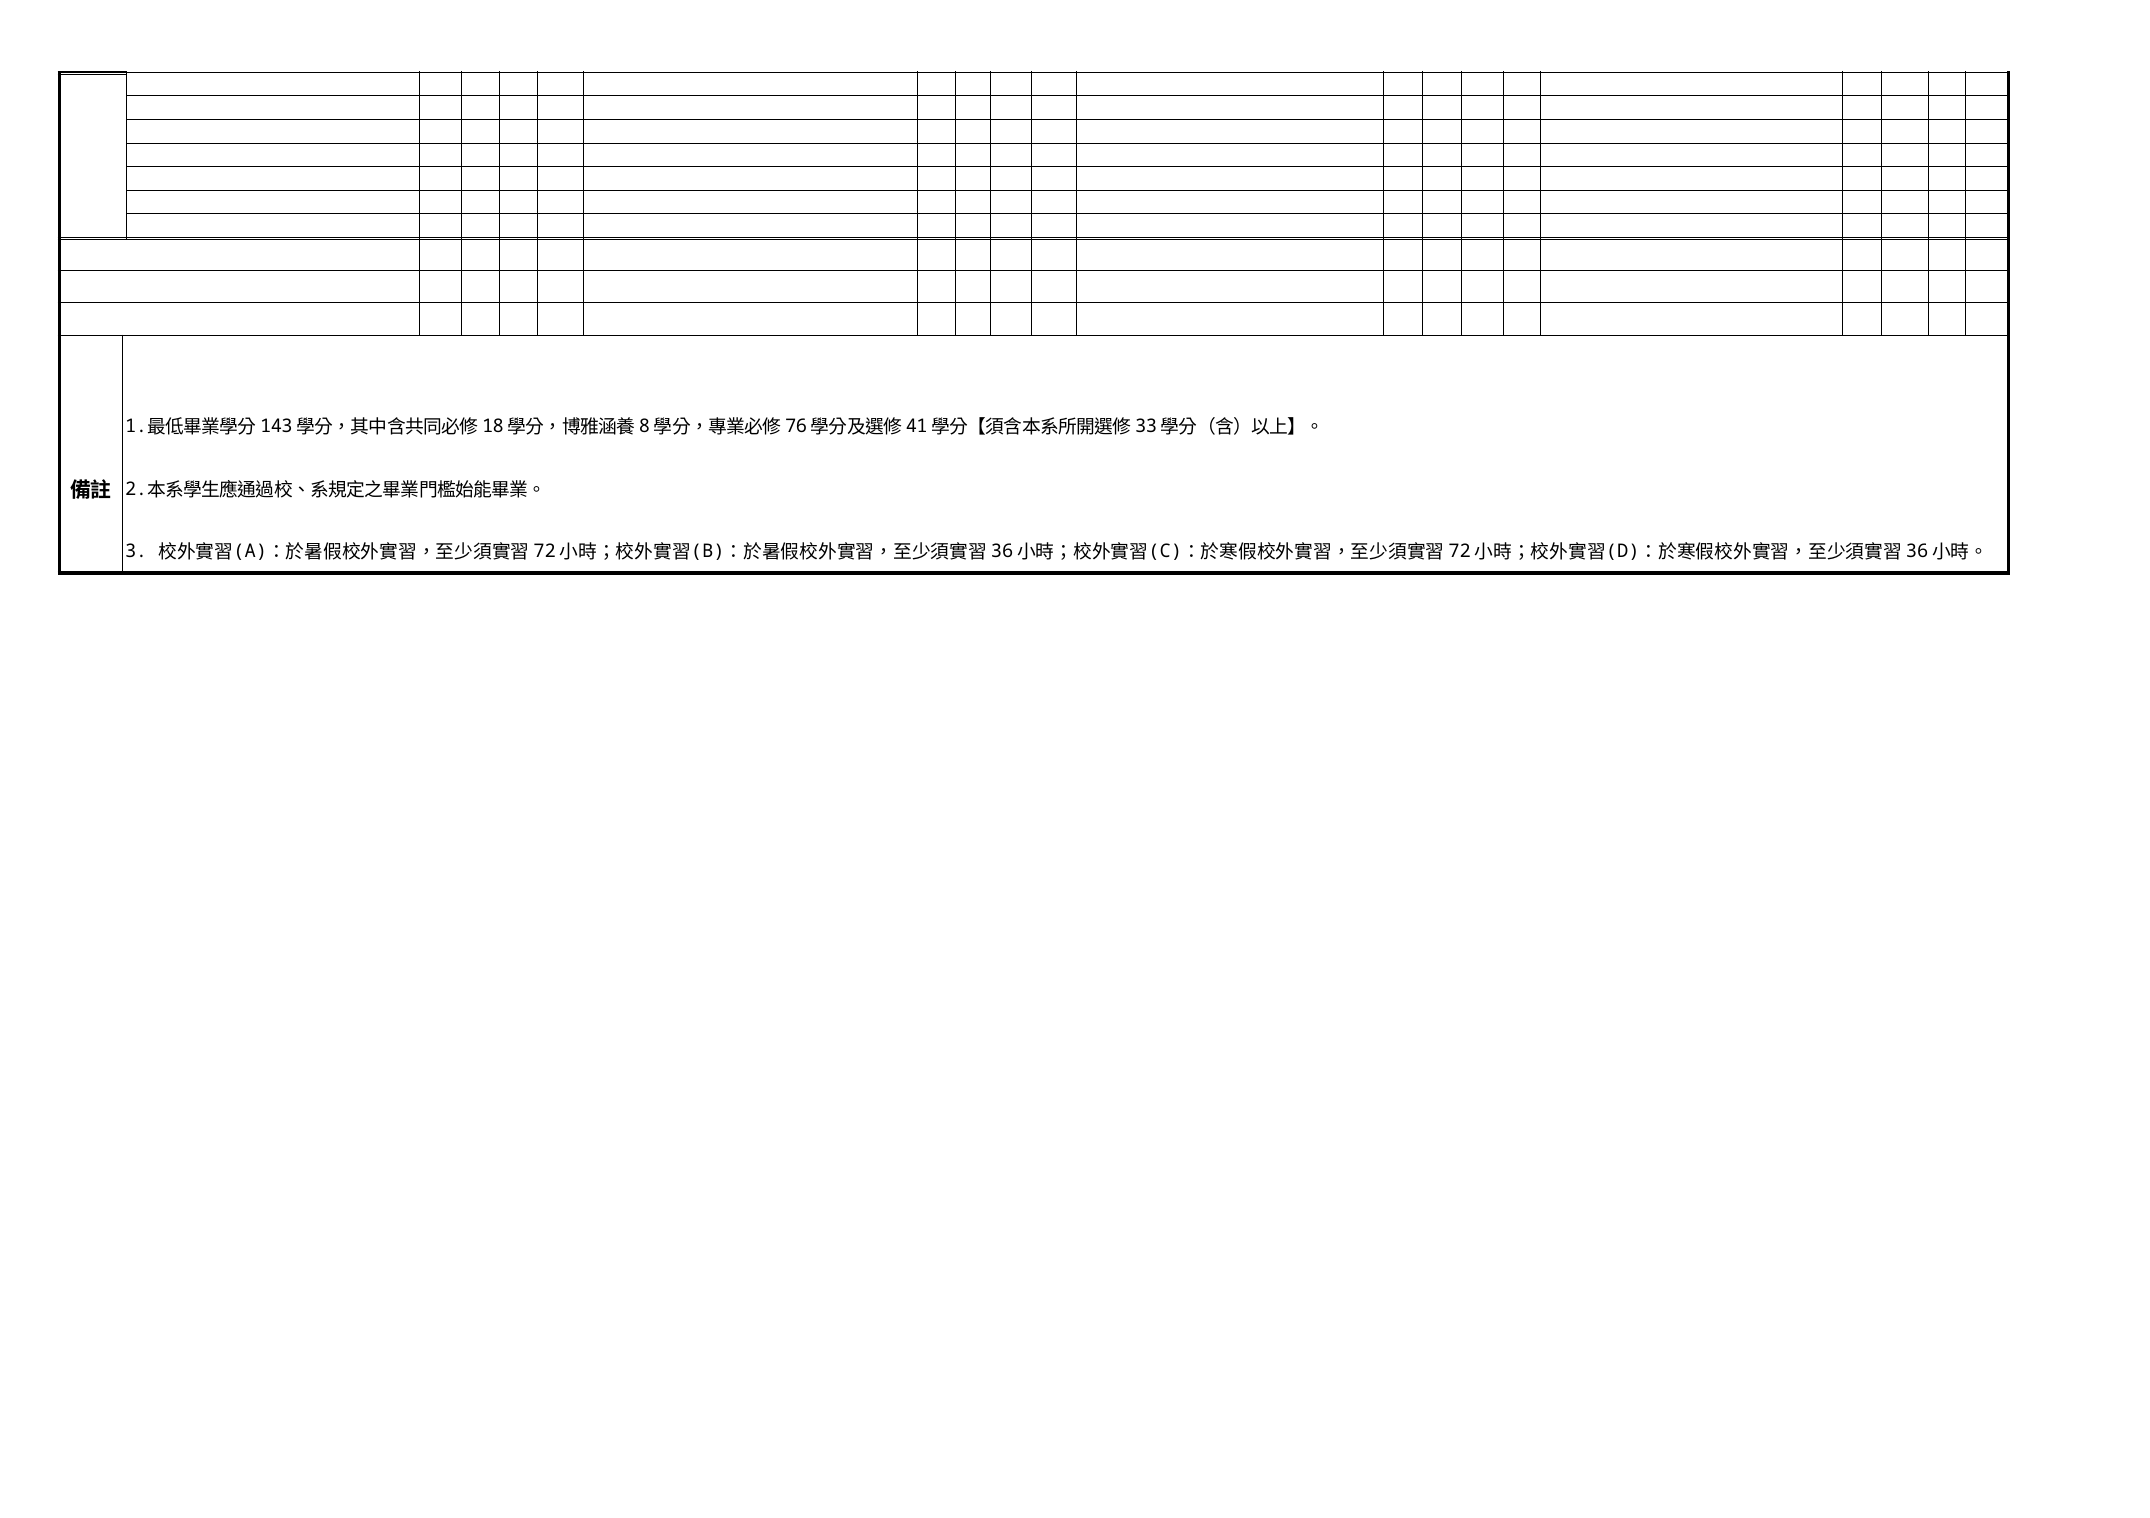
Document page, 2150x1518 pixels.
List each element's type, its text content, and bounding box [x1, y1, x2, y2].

table_cell [1384, 96, 1422, 119]
table_cell 2 [1504, 96, 1540, 119]
table_cell [1384, 167, 1422, 190]
table_cell [500, 214, 537, 237]
table_cell [127, 167, 419, 190]
table_cell 備註 [61, 336, 122, 571]
table_cell [918, 167, 955, 190]
table_cell 4 [462, 271, 499, 302]
table_cell 17 [420, 240, 461, 269]
table_cell 日語交涉與談判實務(一) [1077, 73, 1383, 95]
table_cell 35 [1423, 303, 1461, 334]
table_cell 14 [1966, 303, 2007, 334]
table_cell 4 [1423, 120, 1461, 142]
table_cell [1882, 191, 1928, 213]
table_cell 17 [918, 240, 955, 269]
table_cell [500, 96, 537, 119]
table_cell [1966, 191, 2007, 213]
table_cell [500, 191, 537, 213]
table_cell [420, 214, 461, 237]
table_cell [991, 191, 1031, 213]
table_cell [584, 214, 917, 237]
table_cell [584, 191, 917, 213]
table_cell [61, 75, 126, 237]
table_cell [1541, 96, 1842, 119]
table_cell [1929, 191, 1965, 213]
table_cell 12 [1384, 240, 1422, 269]
table_cell 19 [1384, 271, 1422, 302]
table_cell [918, 144, 955, 166]
table_cell [538, 167, 583, 190]
table_cell [584, 96, 917, 119]
table_cell [538, 144, 583, 166]
table_cell [538, 73, 583, 95]
table_cell [1882, 73, 1928, 95]
table_cell [127, 191, 419, 213]
table_cell [1929, 167, 1965, 190]
table_cell 16 [1032, 240, 1076, 269]
table_cell [127, 73, 419, 95]
table_cell 選修學分/時數 [61, 271, 419, 302]
table_cell [420, 120, 461, 142]
table_cell [1462, 73, 1503, 95]
table_cell [1423, 214, 1461, 237]
table_cell [1504, 120, 1540, 142]
table_cell [918, 214, 955, 237]
table_cell 校外實習(A) [1077, 120, 1383, 142]
table_cell [1032, 214, 1076, 237]
table_cell [462, 73, 499, 95]
table_cell [1541, 73, 1842, 95]
table_cell [1462, 120, 1503, 142]
table_cell [538, 214, 583, 237]
table_cell [420, 144, 461, 166]
table_cell [420, 73, 461, 95]
table_cell [462, 214, 499, 237]
table_cell [1929, 214, 1965, 237]
table_cell [1504, 214, 1540, 237]
table_cell [918, 120, 955, 142]
table_cell [1384, 214, 1422, 237]
table_cell [462, 167, 499, 190]
table_cell 校外實習(D) [1077, 191, 1383, 213]
table_cell 1 [1462, 191, 1503, 213]
table_cell 6 [1929, 240, 1965, 269]
table_cell 30 [1032, 303, 1076, 334]
table_cell 35 [1504, 303, 1540, 334]
table_cell 校外實習(B) [1077, 144, 1383, 166]
table_cell [1843, 96, 1881, 119]
table_cell 8 [1843, 271, 1881, 302]
table_cell [1541, 214, 1842, 237]
table_cell [956, 167, 990, 190]
table_cell [1882, 144, 1928, 166]
table_cell 19 [1462, 271, 1503, 302]
table_cell [1504, 144, 1540, 166]
table_cell [1032, 73, 1076, 95]
table_cell 21 [420, 303, 461, 334]
table_cell 14 [1843, 303, 1881, 334]
table_cell [991, 144, 1031, 166]
table_cell 必修學分/時數 [1541, 240, 1842, 269]
table_cell [1929, 96, 1965, 119]
table_cell [538, 96, 583, 119]
table_cell [1843, 214, 1881, 237]
table_cell 28 [538, 303, 583, 334]
table_cell [918, 73, 955, 95]
table_cell 2 [1462, 167, 1503, 190]
table_cell [584, 144, 917, 166]
table_cell [584, 73, 917, 95]
table_cell [1966, 167, 2007, 190]
table_cell [127, 144, 419, 166]
table_cell 6 [1929, 271, 1965, 302]
table_cell [1882, 96, 1928, 119]
table_cell 14 [956, 271, 990, 302]
table_cell 21 [500, 303, 537, 334]
table_cell [500, 167, 537, 190]
table_cell 總 學 分/時數 [1077, 303, 1383, 334]
table_cell 必修學分/時數 [1077, 240, 1383, 269]
table_cell [1032, 191, 1076, 213]
table_cell 1.最低畢業學分143學分，其中含共同必修18學分，博雅涵養8學分，專業必修76學分及選修41學分【須含本系所開選修33學分（含）以上】。 2.本系學生應通過校、系規定之畢業門檻始能畢業。 3. 校外實習(A)：於暑假校外實習，至少須實習72小時；校外實習(B)：於暑假校外實習，至少須實習36小時；校外實習(C)：於寒假校外實習，至少須實習72小時；校外實習(D)：於寒假校外實習，至少須實習36小時。 [123, 336, 2007, 571]
table_cell [420, 167, 461, 190]
table_cell [1423, 191, 1461, 213]
table_cell 校外實習(C) [1077, 167, 1383, 190]
table_cell [1504, 73, 1540, 95]
table_cell 29 [991, 303, 1031, 334]
table_cell 31 [918, 303, 955, 334]
table_cell 2 [1423, 73, 1461, 95]
table_cell 2 [1384, 73, 1422, 95]
table_cell [956, 191, 990, 213]
table_cell [1929, 73, 1965, 95]
table_cell 24 [538, 240, 583, 269]
table_cell [584, 167, 917, 190]
table_cell 總 學 分/時數 [1541, 303, 1842, 334]
table_cell 31 [1462, 303, 1503, 334]
table_cell 1 [1384, 144, 1422, 166]
table_cell 必修學分/時數 [61, 240, 419, 269]
table_cell [1843, 191, 1881, 213]
table_cell [1032, 120, 1076, 142]
table_cell 28 [462, 303, 499, 334]
table_cell [918, 96, 955, 119]
table_cell 8 [1882, 271, 1928, 302]
table_cell 2 [1504, 191, 1540, 213]
table_cell [500, 73, 537, 95]
table_cell [1462, 144, 1503, 166]
table_cell 32 [956, 303, 990, 334]
table_cell [462, 144, 499, 166]
table_cell 12 [1929, 303, 1965, 334]
table_cell [1966, 73, 2007, 95]
table_cell [1929, 120, 1965, 142]
table_cell [1541, 144, 1842, 166]
table_cell 22 [1423, 271, 1461, 302]
table_cell [991, 120, 1031, 142]
table_cell [956, 73, 990, 95]
table_cell 2 [1423, 144, 1461, 166]
table_cell 6 [1966, 271, 2007, 302]
table_cell [1966, 96, 2007, 119]
table_cell [462, 191, 499, 213]
table_cell [500, 144, 537, 166]
table_cell [956, 144, 990, 166]
table_cell [1384, 191, 1422, 213]
table_cell 31 [1384, 303, 1422, 334]
table_cell [956, 214, 990, 237]
table_cell [1966, 144, 2007, 166]
table_cell 總 學 分/時數 [584, 303, 917, 334]
table_cell [991, 214, 1031, 237]
table_cell 14 [918, 271, 955, 302]
table_cell [1843, 144, 1881, 166]
table_cell [462, 120, 499, 142]
table_cell 8 [1966, 240, 2007, 269]
table_cell 14 [1032, 271, 1076, 302]
table_cell [1423, 167, 1461, 190]
table_cell [1882, 167, 1928, 190]
table_cell [1843, 167, 1881, 190]
table_cell 13 [1504, 240, 1540, 269]
table_cell [420, 191, 461, 213]
table_cell [538, 191, 583, 213]
table_cell [538, 120, 583, 142]
table_cell 15 [991, 240, 1031, 269]
table_cell [1462, 214, 1503, 237]
table_cell 17 [500, 240, 537, 269]
table_cell 4 [420, 271, 461, 302]
table_cell [1032, 144, 1076, 166]
table_cell [1966, 120, 2007, 142]
table_cell 選修學分/時數 [1541, 271, 1842, 302]
table_cell [127, 120, 419, 142]
table_cell [584, 120, 917, 142]
table_cell [1966, 214, 2007, 237]
table_cell 總 學 分/時數 [61, 303, 419, 334]
table_cell 4 [500, 271, 537, 302]
table_cell 12 [1462, 240, 1503, 269]
table_cell 22 [1504, 271, 1540, 302]
table_cell [1882, 120, 1928, 142]
table_cell 選修學分/時數 [584, 271, 917, 302]
table_cell [500, 120, 537, 142]
table_cell [918, 191, 955, 213]
table_cell [1541, 167, 1842, 190]
table_cell [1541, 191, 1842, 213]
table_cell 日語交涉與談判實務(二) [1077, 96, 1383, 119]
table_cell 4 [538, 271, 583, 302]
table_cell [991, 167, 1031, 190]
table_cell [127, 96, 419, 119]
table_cell [420, 96, 461, 119]
table_cell 8 [1882, 240, 1928, 269]
table_cell 24 [462, 240, 499, 269]
table_cell [1032, 96, 1076, 119]
table_cell [1077, 214, 1383, 237]
table_cell [1032, 167, 1076, 190]
table_cell [1423, 96, 1461, 119]
table_cell [1843, 73, 1881, 95]
table_cell [462, 96, 499, 119]
table_cell [1882, 214, 1928, 237]
table_cell [991, 96, 1031, 119]
table_cell 選修學分/時數 [1077, 271, 1383, 302]
table_cell 13 [1423, 240, 1461, 269]
table_cell 18 [956, 240, 990, 269]
table_cell 必修學分/時數 [584, 240, 917, 269]
table_cell [1541, 120, 1842, 142]
table_cell 4 [1504, 167, 1540, 190]
table_cell [956, 120, 990, 142]
table_cell [1929, 144, 1965, 166]
table_cell [127, 214, 419, 237]
table_cell 2 [1384, 120, 1422, 142]
table_cell [1843, 120, 1881, 142]
table_cell 2 [1462, 96, 1503, 119]
table_cell 14 [991, 271, 1031, 302]
table_cell [991, 73, 1031, 95]
table_cell 16 [1882, 303, 1928, 334]
table_cell 6 [1843, 240, 1881, 269]
table_cell [956, 96, 990, 119]
